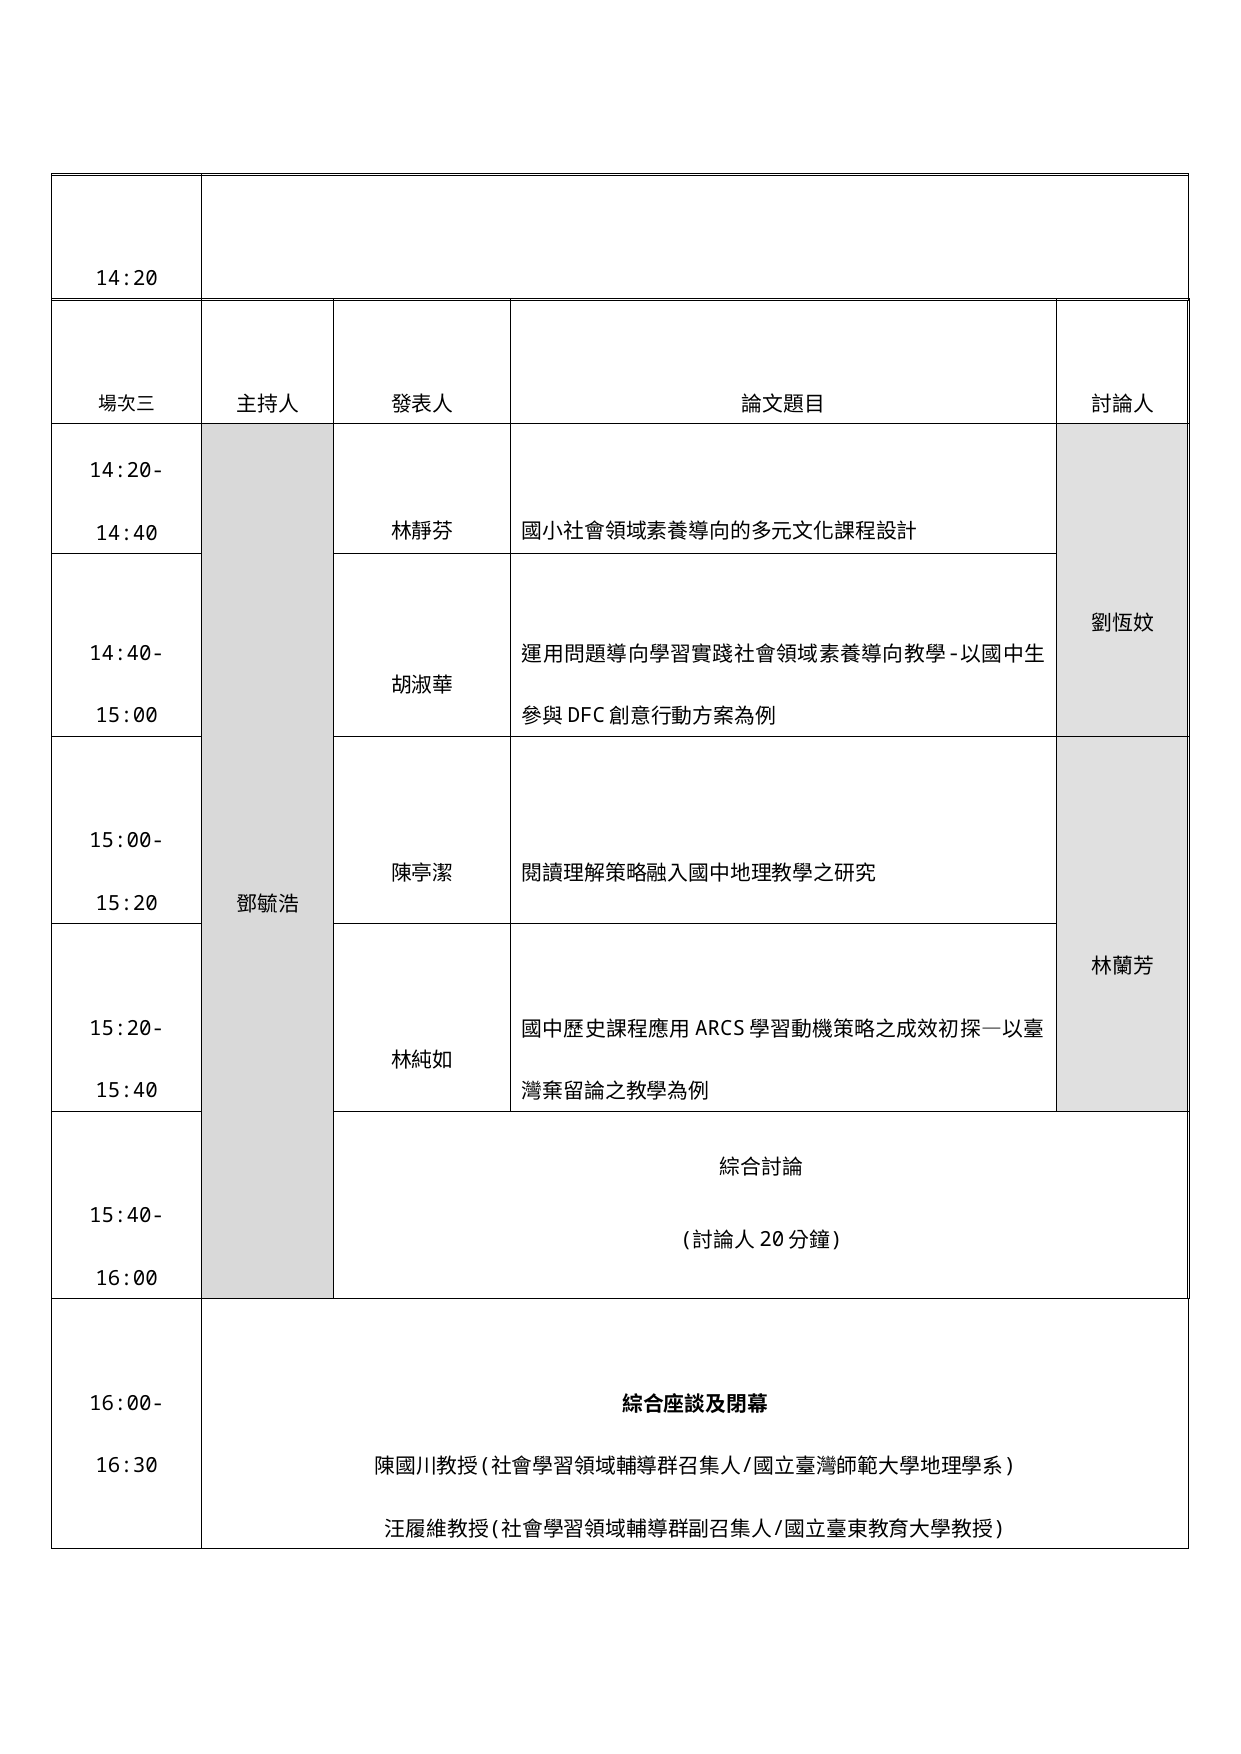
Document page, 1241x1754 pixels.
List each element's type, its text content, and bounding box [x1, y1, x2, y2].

table_cell 14:20-14:40 [52, 424, 201, 553]
table_cell 國中歷史課程應用ARCS學習動機策略之成效初探—以臺灣棄留論之教學為例 [511, 924, 1056, 1111]
table_cell 鄧毓浩 [202, 424, 333, 1298]
table_cell 15:00-15:20 [52, 737, 201, 923]
table_cell 林純如 [334, 924, 510, 1111]
table_cell 15:40-16:00 [52, 1112, 201, 1298]
table_cell 陳亭潔 [334, 737, 510, 923]
table_cell 14:20 [52, 176, 201, 298]
table_cell [202, 176, 1188, 298]
table_cell 16:00-16:30 [52, 1299, 201, 1548]
table_cell 閱讀理解策略融入國中地理教學之研究 [511, 737, 1056, 923]
table_cell 林靜芬 [334, 424, 510, 553]
table_cell 場次三 [52, 301, 201, 423]
table_cell 討論人 [1057, 301, 1187, 423]
table_cell 運用問題導向學習實踐社會領域素養導向教學-以國中生參與DFC創意行動方案為例 [511, 554, 1056, 736]
table_cell 林蘭芳 [1057, 737, 1187, 1111]
table_cell 綜合討論 (討論人20分鐘) [334, 1112, 1187, 1298]
table_cell 主持人 [202, 301, 333, 423]
table_cell 發表人 [334, 301, 510, 423]
table_cell 論文題目 [511, 301, 1056, 423]
table_cell 14:40-15:00 [52, 554, 201, 736]
table_cell 劉恆妏 [1057, 424, 1187, 736]
table_cell 15:20-15:40 [52, 924, 201, 1111]
table_cell 胡淑華 [334, 554, 510, 736]
table_cell 國小社會領域素養導向的多元文化課程設計 [511, 424, 1056, 553]
table_cell 綜合座談及閉幕 陳國川教授(社會學習領域輔導群召集人/國立臺灣師範大學地理學系) 汪履維教授(社會學習領域輔導群副召集人/國立臺東教育大學教授) [202, 1299, 1188, 1548]
